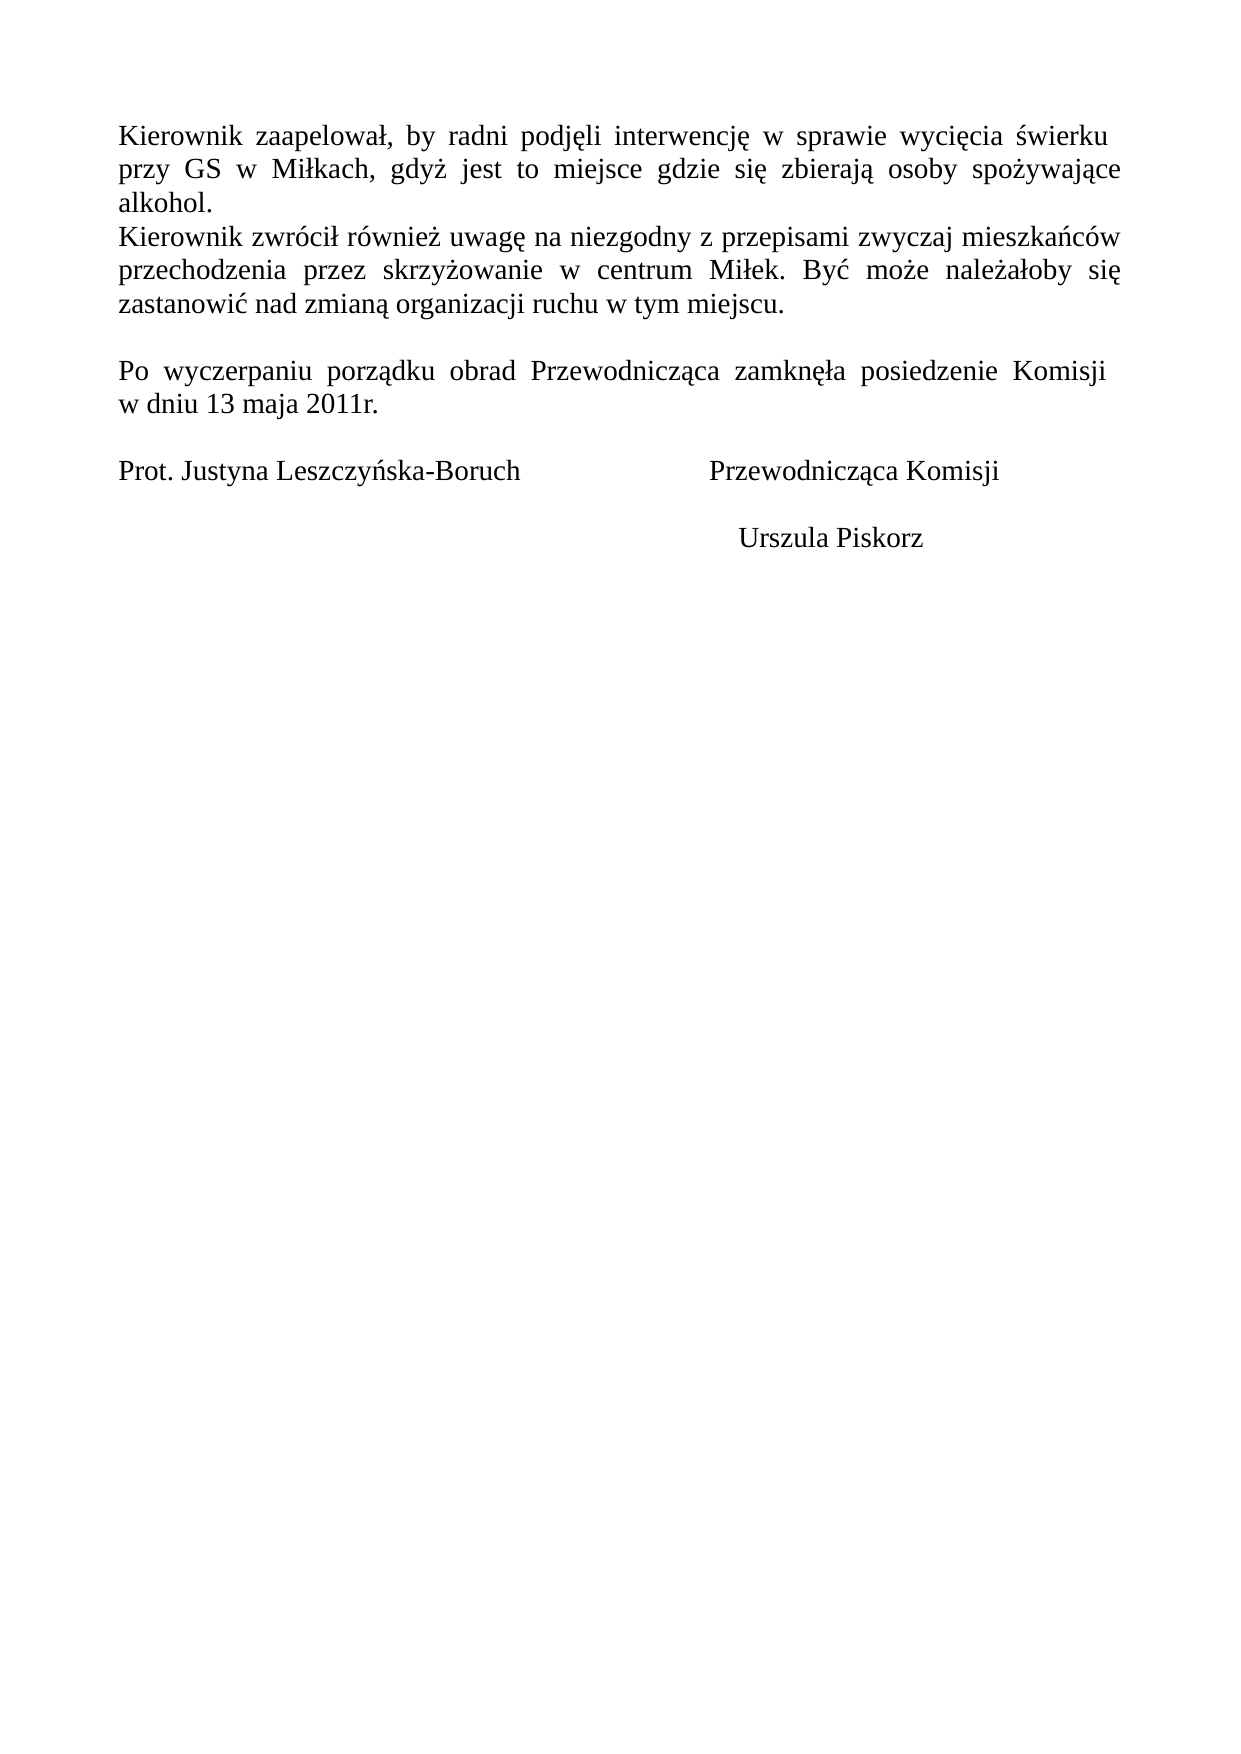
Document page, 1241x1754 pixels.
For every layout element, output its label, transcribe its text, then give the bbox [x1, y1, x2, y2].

text Urszula Piskorz [118, 521, 1122, 554]
text Po wyczerpaniu porządku obrad Przewodnicząca zamknęła posiedzenie Komisji w dniu 13 maja 2011r. [118, 353, 1122, 420]
text Prot. Justyna Leszczyńska-Boruch Przewodnicząca Komisji [118, 453, 1122, 487]
text Kierownik zwrócił również uwagę na niezgodny z przepisami zwyczaj mieszkańców przechodzenia przez skrzyżowanie w centrum Miłek. Być może należałoby się zastanowić nad zmianą organizacji ruchu w tym miejscu. [118, 219, 1122, 319]
text Kierownik zaapelował, by radni podjęli interwencję w sprawie wycięcia świerku przy GS w Miłkach, gdyż jest to miejsce gdzie się zbierają osoby spożywające alkohol. [118, 118, 1122, 219]
